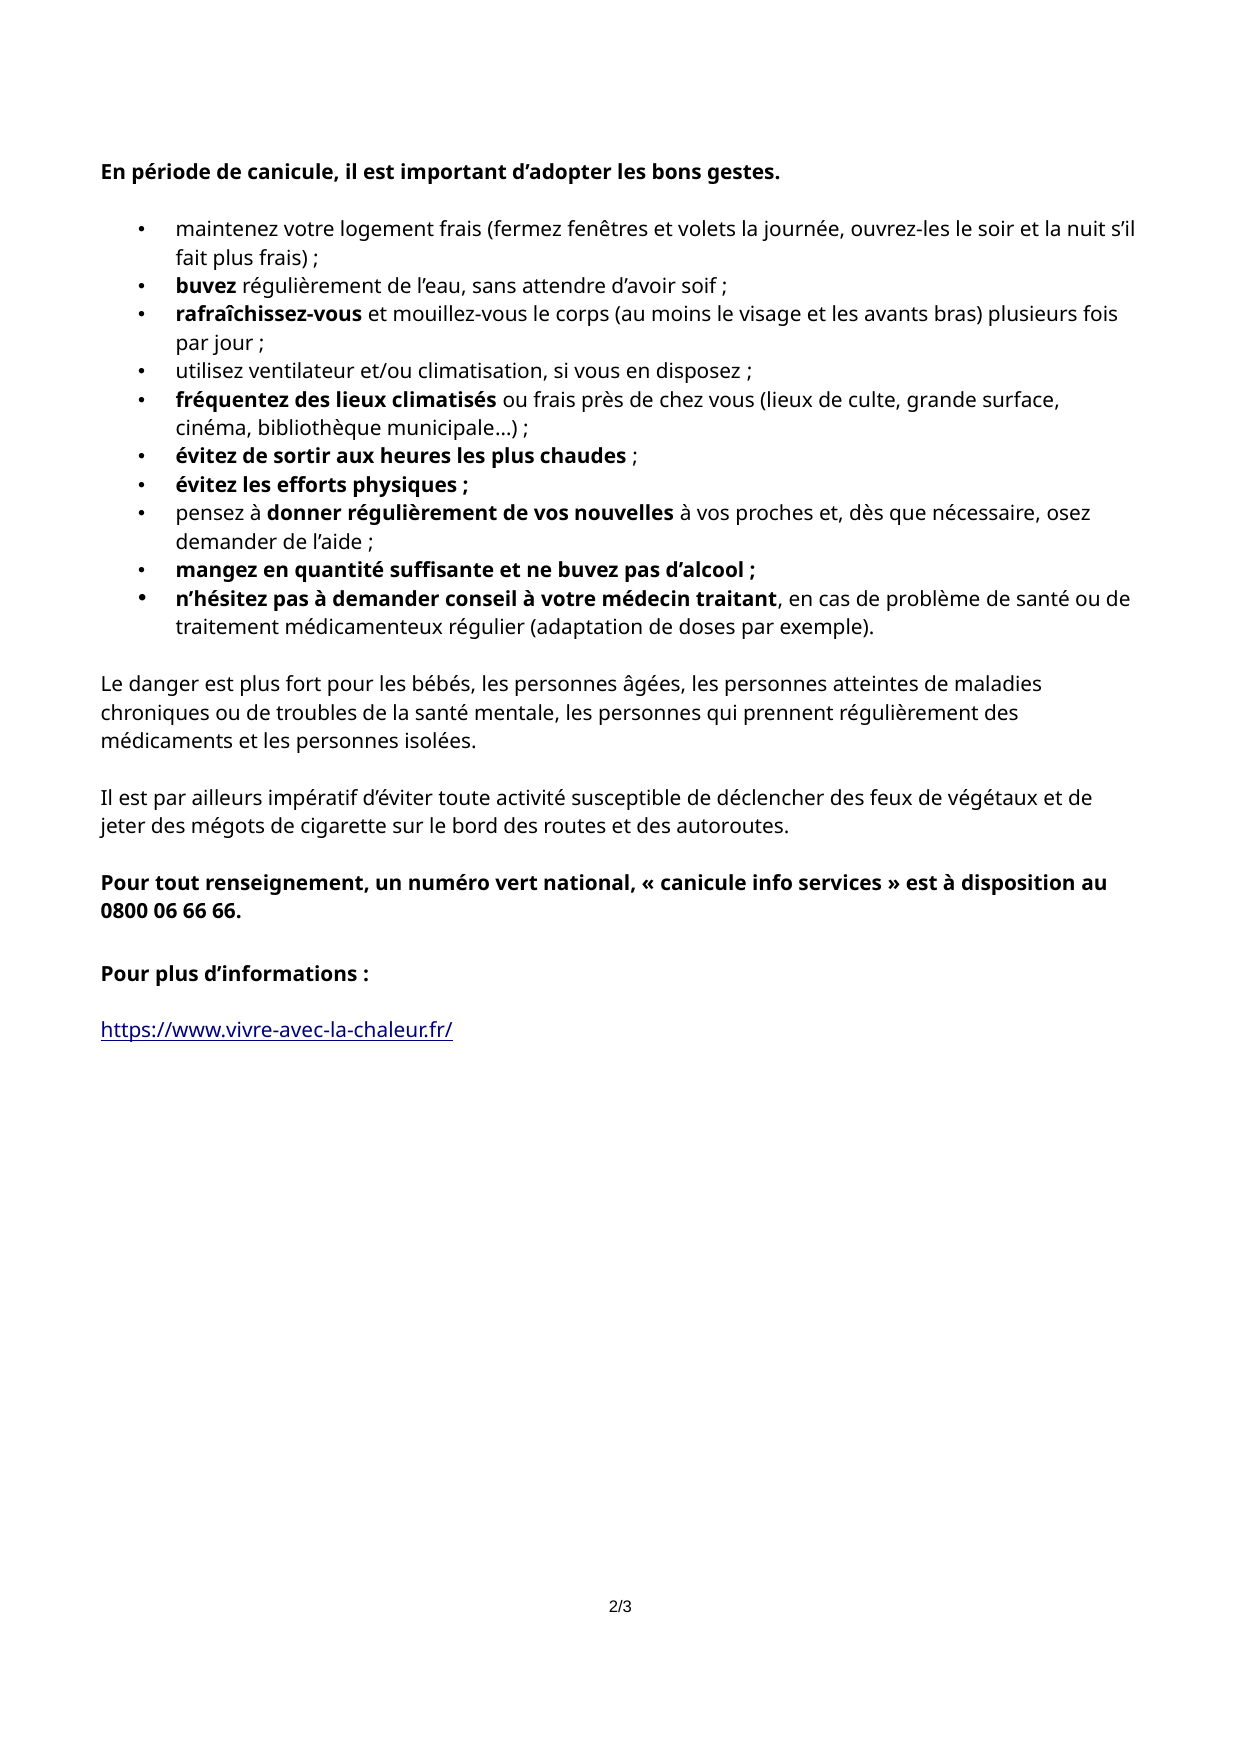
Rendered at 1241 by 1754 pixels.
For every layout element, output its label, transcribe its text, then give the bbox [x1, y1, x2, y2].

list évitez de sortir aux heures les plus chaudes ; [138, 442, 1140, 470]
text https://www.vivre-avec-la-chaleur.fr/ [100, 1016, 1140, 1044]
list rafraîchissez-vous et mouillez-vous le corps (au moins le visage et les avants bras) plusieurs fois par jour ; [138, 299, 1140, 356]
list mangez en quantité suffisante et ne buvez pas d’alcool ; [138, 555, 1140, 584]
list demander de l’aide ; [138, 527, 1140, 555]
text Pour tout renseignement, un numéro vert national, « canicule info services » est à disposition au 0800 06 66 66. [100, 868, 1140, 925]
list évitez les efforts physiques ; [138, 470, 1140, 498]
text En période de canicule, il est important d’adopter les bons gestes. [100, 157, 1140, 186]
list maintenez votre logement frais (fermez fenêtres et volets la journée, ouvrez-les le soir et la nuit s’il fait plus frais) ; [138, 214, 1140, 271]
list fréquentez des lieux climatisés ou frais près de chez vous (lieux de culte, grande surface, cinéma, bibliothèque municipale…) ; [138, 385, 1140, 442]
text Il est par ailleurs impératif d’éviter toute activité susceptible de déclencher des feux de végétaux et de jeter des mégots de cigarette sur le bord des routes et des autoroutes. [100, 783, 1140, 840]
list buvez régulièrement de l’eau, sans attendre d’avoir soif ; [138, 271, 1140, 299]
list pensez à donner régulièrement de vos nouvelles à vos proches et, dès que nécessaire, osez [138, 498, 1140, 527]
text Le danger est plus fort pour les bébés, les personnes âgées, les personnes atteintes de maladies chroniques ou de troubles de la santé mentale, les personnes qui prennent régulièrement des médicaments et les personnes isolées. [100, 669, 1140, 754]
list n’hésitez pas à demander conseil à votre médecin traitant, en cas de problème de santé ou de traitement médicamenteux régulier (adaptation de doses par exemple). [138, 584, 1140, 641]
list utilisez ventilateur et/ou climatisation, si vous en disposez ; [138, 356, 1140, 385]
text Pour plus d’informations : [100, 959, 1140, 987]
